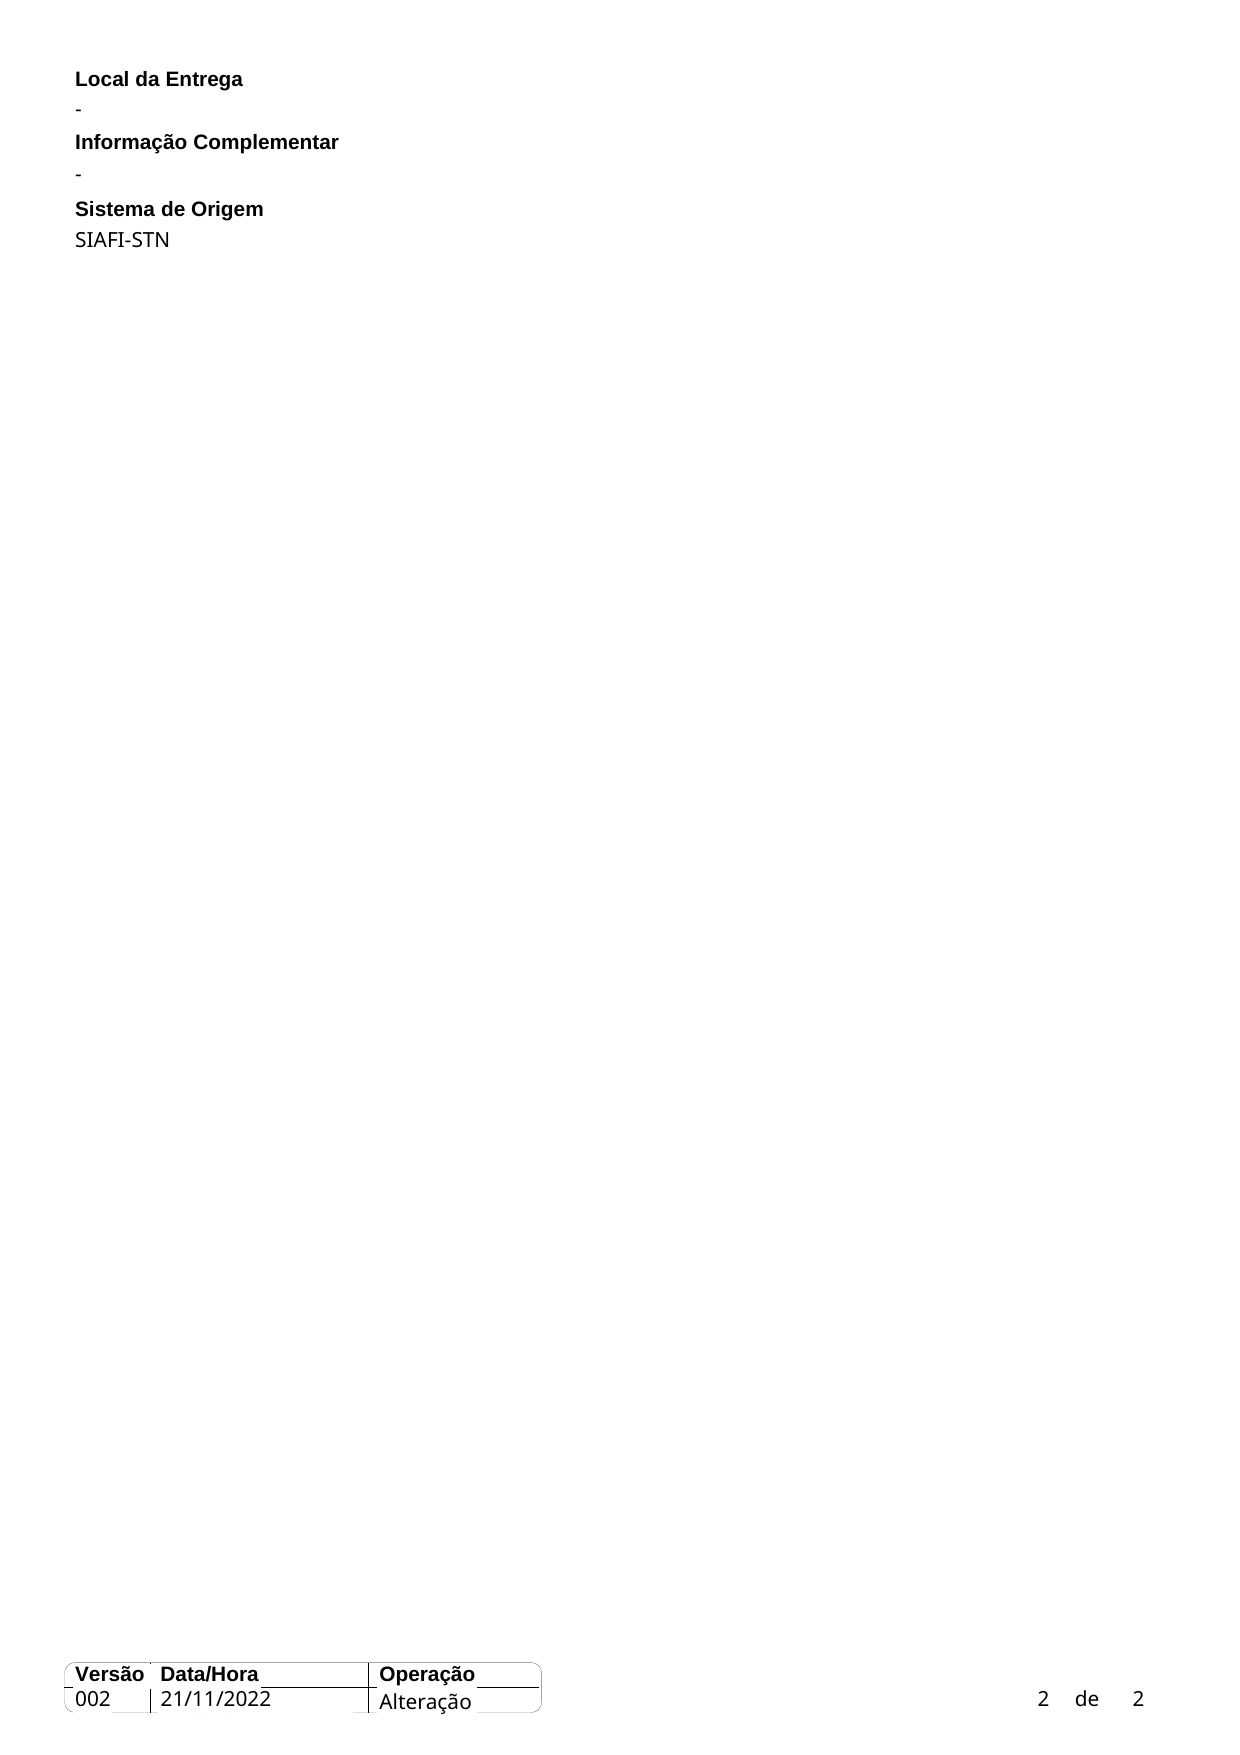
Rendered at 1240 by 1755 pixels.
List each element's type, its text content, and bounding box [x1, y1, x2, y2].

text - [75, 159, 1202, 187]
subtitle Local da Entrega [75, 67, 1202, 91]
text - [75, 94, 1202, 122]
subtitle Informação Complementar [75, 129, 1202, 153]
subtitle Sistema de Origem [75, 196, 1202, 220]
text SIAFI-STN [75, 226, 1202, 254]
